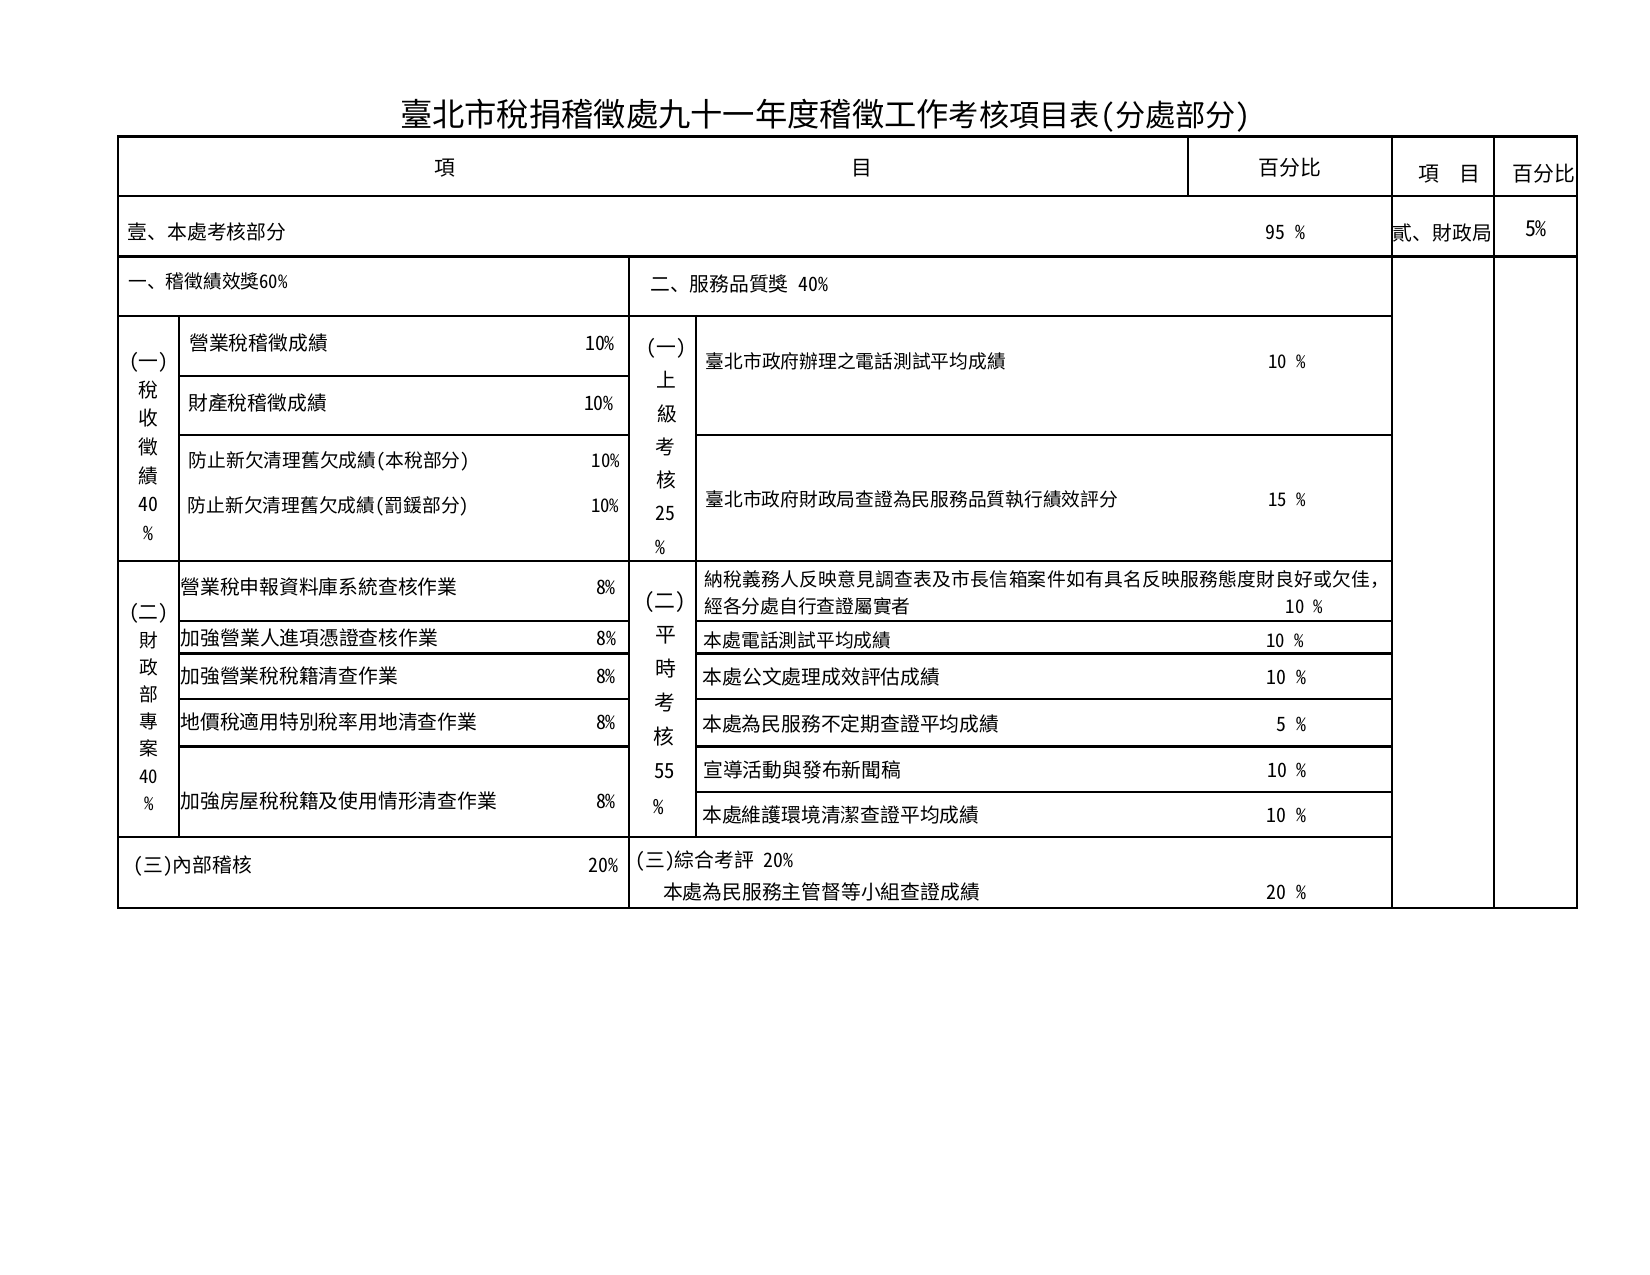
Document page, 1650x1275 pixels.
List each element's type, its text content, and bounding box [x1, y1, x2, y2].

table_cell 財產稅稽徵成績 10% [180, 377, 628, 434]
table_cell 本處維護環境清潔查證平均成績 10 % [697, 793, 1391, 836]
table_cell 臺北市政府辦理之電話測試平均成績 10 % [697, 317, 1391, 434]
table_cell 壹、本處考核部分 95 % [119, 197, 1391, 255]
table_cell 加強營業人進項憑證查核作業 8% [180, 622, 628, 652]
table_cell 地價稅適用特別稅率用地清查作業 8% [180, 700, 628, 745]
table_header 項 目 [119, 138, 1187, 195]
table_header 項 目 [1393, 138, 1493, 195]
table_cell (三)綜合考評 20% 本處為民服務主管督等小組查證成績 20 % [630, 838, 1391, 907]
table_cell 5% [1495, 197, 1576, 255]
table_cell 本處為民服務不定期查證平均成績 5 % [697, 700, 1391, 745]
table_cell 防止新欠清理舊欠成績(本稅部分) 10% 防止新欠清理舊欠成績(罰鍰部分) 10% [180, 436, 628, 560]
table_cell 本處公文處理成效評估成績 10 % [697, 655, 1391, 698]
table_cell 營業稅申報資料庫系統查核作業 8% [180, 562, 628, 620]
table_cell 本處電話測試平均成績 10 % [697, 622, 1391, 652]
text 臺北市稅捐稽徵處九十一年度稽徵工作考核項目表(分處部分) [118, 89, 1532, 135]
table_header 百分比 [1495, 138, 1576, 195]
table_cell [1393, 258, 1493, 907]
table_cell 貳、財政局 [1393, 197, 1493, 255]
table_cell (二) 平 時 考 核 55 % [630, 562, 695, 836]
table_cell [1495, 258, 1576, 907]
table_cell 宣導活動與發布新聞稿 10 % [697, 748, 1391, 791]
table_cell 加強營業稅稅籍清查作業 8% [180, 655, 628, 698]
table_cell 一、稽徵績效獎60% [119, 258, 628, 315]
table_cell 臺北市政府財政局查證為民服務品質執行績效評分 15 % [697, 436, 1391, 560]
table_cell (一) 稅 收 徵 績 40 % [119, 317, 178, 560]
table_cell (二) 財 政 部 專 案 40 % [119, 562, 178, 836]
table_header 百分比 [1189, 138, 1391, 195]
table_cell 營業稅稽徵成績 10% [180, 317, 628, 375]
table_cell 二、服務品質獎 40% [630, 258, 1391, 315]
table_cell (一) 上 級 考 核 25 % [630, 317, 695, 560]
table_cell 加強房屋稅稅籍及使用情形清查作業 8% [180, 748, 628, 836]
table_cell (三)內部稽核 20% [119, 838, 628, 907]
table_cell 納稅義務人反映意見調查表及市長信箱案件如有具名反映服務態度財良好或欠佳，經各分處自行查證屬實者 10 % [697, 562, 1391, 620]
